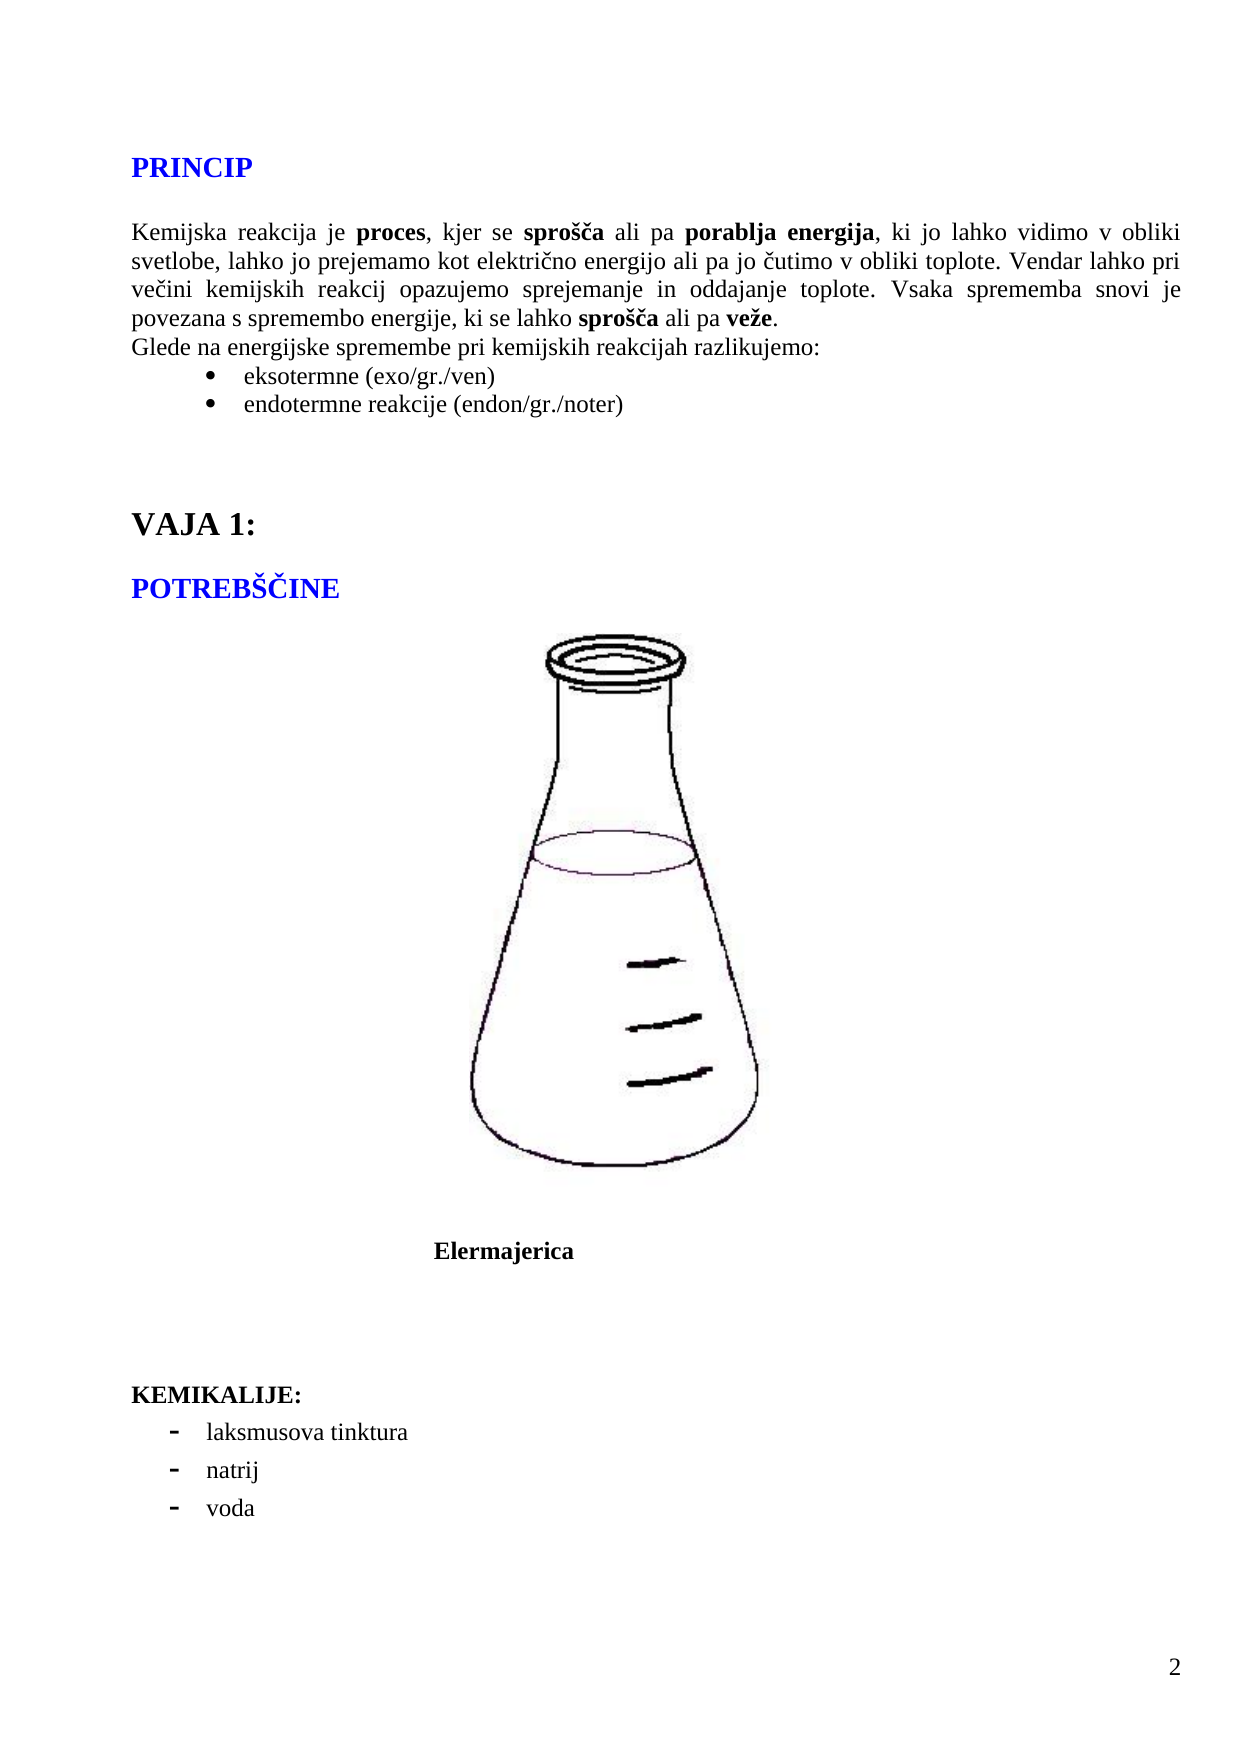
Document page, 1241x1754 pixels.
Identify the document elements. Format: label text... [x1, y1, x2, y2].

text KEMIKALIJE: [131, 1380, 1181, 1409]
list laksmusova tinktura [169, 1409, 1181, 1447]
picture [469, 633, 843, 1208]
text Glede na energijske spremembe pri kemijskih reakcijah razlikujemo: [131, 332, 1181, 361]
list endotermne reakcije (endon/gr./noter) [206, 389, 1181, 418]
text PRINCIP [131, 150, 1181, 183]
list eksotermne (exo/gr./ven) [206, 361, 1181, 389]
text VAJA 1: [131, 504, 1181, 543]
text Elermajerica [279, 1236, 1181, 1265]
text Kemijska reakcija je proces, kjer se sprošča ali pa porablja energija, ki jo lahko vidimo v obliki svetlobe, lahko jo prejemamo kot električno energijo ali pa jo čutimo v obliki toplote. Vendar lahko pri večini kemijskih reakcij opazujemo sprejemanje in oddajanje toplote. Vsaka sprememba snovi je povezana s spremembo energije, ki se lahko sprošča ali pa veže. [131, 217, 1181, 332]
text POTREBŠČINE [131, 572, 1181, 605]
list natrij [169, 1447, 1181, 1485]
list voda [169, 1485, 1181, 1524]
